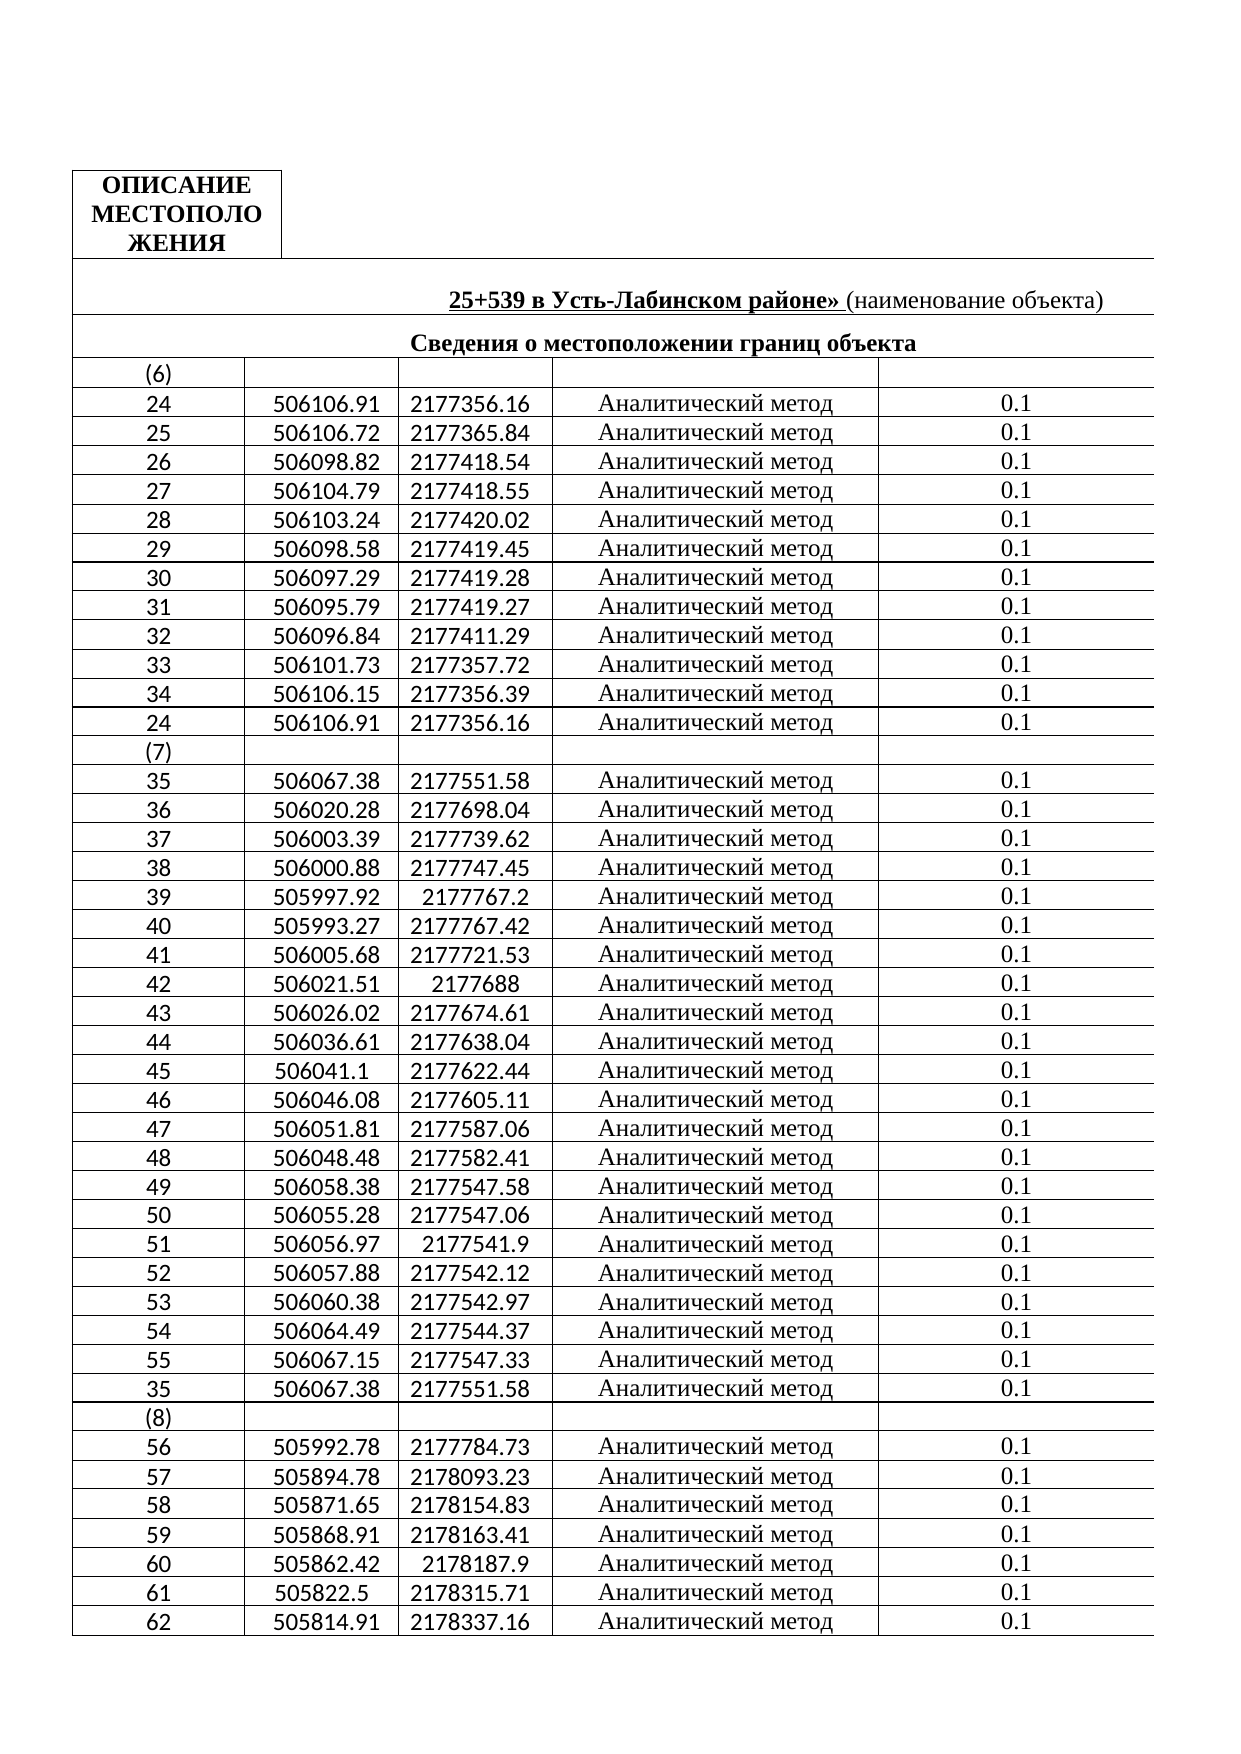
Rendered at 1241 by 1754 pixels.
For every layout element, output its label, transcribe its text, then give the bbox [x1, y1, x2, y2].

table_cell 2177365.84 [399, 417, 410, 445]
table_cell 2177767.42 [541, 910, 552, 938]
table_cell 30 [233, 563, 244, 590]
table_cell 0.1 [879, 475, 890, 503]
table_cell 506095.79 [387, 591, 398, 619]
table_cell 0.1 [879, 620, 890, 648]
table_cell 2177638.04 [541, 1026, 552, 1054]
table_cell 505822.5 [245, 1577, 256, 1605]
table_cell 0.1 [1142, 1287, 1154, 1314]
table_cell 506021.51 [245, 968, 256, 996]
table_cell 57 [233, 1461, 244, 1488]
table_cell 33 [233, 650, 244, 677]
table_cell 0.1 [879, 1606, 890, 1635]
table_cell 2177419.27 [399, 591, 410, 619]
table_cell 56 [233, 1431, 244, 1460]
table_cell 506058.38 [245, 1171, 256, 1199]
table_cell 50 [233, 1200, 244, 1228]
table_cell 0.1 [879, 765, 890, 793]
table_cell 506106.15 [387, 679, 398, 706]
table_cell 0.1 [1142, 679, 1154, 706]
table_cell 2177767.42 [399, 910, 410, 938]
table_cell 41 [73, 939, 83, 967]
table_cell 0.1 [879, 1258, 890, 1286]
table_cell 46 [233, 1084, 244, 1112]
table_cell 0.1 [879, 968, 890, 996]
table_cell 0.1 [1142, 417, 1154, 445]
table_cell 43 [233, 997, 244, 1025]
table_cell 2177582.41 [541, 1142, 552, 1170]
table_cell 506106.91 [245, 708, 256, 735]
table_cell 506104.79 [387, 475, 398, 503]
table_cell 0.1 [879, 1055, 890, 1083]
table_cell 506098.82 [245, 446, 256, 474]
table_cell 506000.88 [245, 852, 256, 880]
table_cell 0.1 [1142, 650, 1154, 677]
table_cell 506064.49 [245, 1316, 256, 1343]
table_cell 2178154.83 [399, 1489, 410, 1518]
table_cell 0.1 [879, 852, 890, 880]
table_cell 506097.29 [387, 563, 398, 590]
table_cell 506106.91 [245, 388, 256, 416]
table_cell 506067.38 [387, 1374, 398, 1401]
table_cell 506055.28 [387, 1200, 398, 1228]
table_cell 29 [233, 534, 244, 561]
table_cell 505862.42 [387, 1548, 398, 1576]
table_cell 2177541.9 [541, 1229, 552, 1257]
table_cell 0.1 [1142, 852, 1154, 880]
table_cell 59 [233, 1519, 244, 1547]
table_cell 505871.65 [387, 1489, 398, 1518]
table_cell [553, 1403, 878, 1430]
table_cell 2177688 [541, 968, 552, 996]
table_cell 2177784.73 [399, 1431, 410, 1460]
table_cell 506051.81 [387, 1113, 398, 1141]
table_cell 51 [73, 1229, 83, 1257]
table_cell 2177356.16 [541, 708, 552, 735]
table_cell [245, 736, 398, 764]
table_cell 506096.84 [387, 620, 398, 648]
table_cell 0.1 [1142, 708, 1154, 735]
table_cell 2177356.16 [399, 708, 410, 735]
table_cell 2177419.28 [541, 563, 552, 590]
table_cell 2177582.41 [399, 1142, 410, 1170]
table_cell 0.1 [879, 1287, 890, 1314]
table_cell 506097.29 [245, 563, 256, 590]
table_cell 27 [73, 475, 83, 503]
table_cell [73, 259, 245, 314]
table_cell 506021.51 [387, 968, 398, 996]
table_cell 0.1 [1142, 997, 1154, 1025]
table_cell 56 [73, 1431, 83, 1460]
table_cell 34 [233, 679, 244, 706]
table_cell 2177356.16 [541, 388, 552, 416]
table_cell 0.1 [1142, 968, 1154, 996]
table_cell 0.1 [879, 446, 890, 474]
table_cell (8) [73, 1403, 83, 1430]
table_cell 506041.1 [245, 1055, 256, 1083]
table_cell 506036.61 [387, 1026, 398, 1054]
table_cell 31 [73, 591, 83, 619]
table_cell 2177747.45 [541, 852, 552, 880]
table_cell 0.1 [1142, 591, 1154, 619]
table_cell 506060.38 [245, 1287, 256, 1314]
table_cell [399, 1403, 552, 1430]
table_cell 49 [73, 1171, 83, 1199]
table_cell 0.1 [879, 1316, 890, 1343]
table_cell 41 [233, 939, 244, 967]
table_cell 2177551.58 [399, 765, 410, 793]
table_cell 0.1 [879, 1229, 890, 1257]
table_cell 506056.97 [245, 1229, 256, 1257]
table_cell 2177721.53 [541, 939, 552, 967]
table_cell 0.1 [1142, 620, 1154, 648]
table_cell 0.1 [879, 1345, 890, 1372]
table_cell 55 [73, 1345, 83, 1372]
table_cell 44 [233, 1026, 244, 1054]
table_cell 31 [233, 591, 244, 619]
table_cell 28 [233, 505, 244, 532]
table_cell 0.1 [1142, 505, 1154, 532]
table_cell 0.1 [1142, 881, 1154, 909]
table_cell 0.1 [879, 1142, 890, 1170]
table_cell 505894.78 [387, 1461, 398, 1488]
table_cell 2177411.29 [399, 620, 410, 648]
table_cell 2177418.54 [541, 446, 552, 474]
table_cell 0.1 [879, 708, 890, 735]
table_cell 27 [233, 475, 244, 503]
table_cell 0.1 [879, 1577, 890, 1605]
table_cell 43 [73, 997, 83, 1025]
table_cell 25 [73, 417, 83, 445]
table_cell [245, 259, 398, 314]
table_cell [245, 358, 398, 387]
table_cell 30 [73, 563, 83, 590]
table_cell 2177419.45 [399, 534, 410, 561]
table_cell 0.1 [1142, 1577, 1154, 1605]
table_cell 506101.73 [387, 650, 398, 677]
table_cell 24 [73, 708, 83, 735]
table_cell 2177542.97 [399, 1287, 410, 1314]
table_cell 506005.68 [245, 939, 256, 967]
table_cell 38 [73, 852, 83, 880]
table_cell 2177698.04 [399, 794, 410, 822]
table_cell 505868.91 [387, 1519, 398, 1547]
table_cell 2177418.55 [399, 475, 410, 503]
table_cell 29 [73, 534, 83, 561]
table_cell 2177605.11 [399, 1084, 410, 1112]
table_cell 0.1 [1142, 1055, 1154, 1083]
table_cell 2178337.16 [541, 1606, 552, 1635]
table_cell 0.1 [879, 881, 890, 909]
table_cell 2178154.83 [541, 1489, 552, 1518]
table_cell 506026.02 [245, 997, 256, 1025]
table_cell 0.1 [879, 1461, 890, 1488]
table_cell 35 [233, 765, 244, 793]
table_cell 40 [73, 910, 83, 938]
table_cell 506067.38 [245, 1374, 256, 1401]
table_cell 2177674.61 [399, 997, 410, 1025]
table_cell 0.1 [1142, 1171, 1154, 1199]
table_cell 0.1 [879, 1374, 890, 1401]
table_cell 2177587.06 [541, 1113, 552, 1141]
table_cell 2178093.23 [399, 1461, 410, 1488]
table_cell 0.1 [879, 1171, 890, 1199]
table_cell 0.1 [879, 1548, 890, 1576]
table_cell 2177419.45 [541, 534, 552, 561]
table_cell 506003.39 [245, 823, 256, 851]
table_cell 50 [73, 1200, 83, 1228]
table_cell 2177542.97 [541, 1287, 552, 1314]
table_cell 52 [73, 1258, 83, 1286]
table_cell 35 [233, 1374, 244, 1401]
table_cell 506057.88 [245, 1258, 256, 1286]
table_cell 505992.78 [245, 1431, 256, 1460]
table_cell 506067.15 [387, 1345, 398, 1372]
table_cell 2177356.39 [541, 679, 552, 706]
table_cell 0.1 [1142, 1142, 1154, 1170]
table_cell 28 [73, 505, 83, 532]
table_cell 47 [233, 1113, 244, 1141]
table_cell 2177411.29 [541, 620, 552, 648]
table_cell [879, 358, 1154, 387]
table_cell 0.1 [879, 1113, 890, 1141]
table_cell 0.1 [1142, 1548, 1154, 1576]
table_cell 506048.48 [387, 1142, 398, 1170]
table_cell [399, 358, 552, 387]
table_cell 2177365.84 [541, 417, 552, 445]
table_cell 506046.08 [387, 1084, 398, 1112]
table_cell 0.1 [1142, 1461, 1154, 1488]
table_cell 0.1 [1142, 1431, 1154, 1460]
table_cell 2177547.06 [541, 1200, 552, 1228]
table_cell 33 [73, 650, 83, 677]
table_cell 53 [233, 1287, 244, 1314]
table_cell 0.1 [1142, 1606, 1154, 1635]
table_cell 2177622.44 [399, 1055, 410, 1083]
table_cell 2177547.06 [399, 1200, 410, 1228]
table_cell 49 [233, 1171, 244, 1199]
table_cell 505993.27 [387, 910, 398, 938]
table_cell 506067.15 [245, 1345, 256, 1372]
table_cell 506055.28 [245, 1200, 256, 1228]
table_cell 53 [73, 1287, 83, 1314]
table_cell 0.1 [1142, 1316, 1154, 1343]
table_cell 0.1 [879, 1026, 890, 1054]
table_cell 506067.38 [245, 765, 256, 793]
table_cell 2178163.41 [399, 1519, 410, 1547]
table_cell 2177739.62 [541, 823, 552, 851]
table_cell (8) [233, 1403, 244, 1430]
table_cell 0.1 [1142, 794, 1154, 822]
table_cell 2177357.72 [541, 650, 552, 677]
table_cell 0.1 [879, 1200, 890, 1228]
table_cell 506057.88 [387, 1258, 398, 1286]
table_cell 0.1 [879, 650, 890, 677]
table_cell (7) [73, 736, 83, 764]
table_cell 2177739.62 [399, 823, 410, 851]
table_cell 0.1 [879, 1431, 890, 1460]
table_cell 0.1 [1142, 939, 1154, 967]
table_cell 60 [233, 1548, 244, 1576]
table_cell 0.1 [1142, 1374, 1154, 1401]
table_cell 505814.91 [387, 1606, 398, 1635]
table_cell 2177542.12 [541, 1258, 552, 1286]
table_cell 0.1 [1142, 1026, 1154, 1054]
table_cell 2177551.58 [541, 1374, 552, 1401]
table_cell 505871.65 [245, 1489, 256, 1518]
table_cell 506000.88 [387, 852, 398, 880]
table_cell 60 [73, 1548, 83, 1576]
table_cell 506026.02 [387, 997, 398, 1025]
table_cell 26 [233, 446, 244, 474]
table_cell 2177721.53 [399, 939, 410, 967]
table_cell 0.1 [1142, 1489, 1154, 1518]
table_cell 36 [233, 794, 244, 822]
table_cell [879, 1403, 1154, 1430]
table_cell 0.1 [1142, 765, 1154, 793]
table_cell 35 [73, 1374, 83, 1401]
table_cell 506106.15 [245, 679, 256, 706]
table_cell 506020.28 [387, 794, 398, 822]
table_cell 2177605.11 [541, 1084, 552, 1112]
table_cell 2177418.55 [541, 475, 552, 503]
table_cell 2177747.45 [399, 852, 410, 880]
table_cell 2177541.9 [399, 1229, 410, 1257]
table_cell 48 [233, 1142, 244, 1170]
table_cell 0.1 [879, 563, 890, 590]
table_cell 2177638.04 [399, 1026, 410, 1054]
table_cell 52 [233, 1258, 244, 1286]
table_cell 505894.78 [245, 1461, 256, 1488]
table_cell 61 [73, 1577, 83, 1605]
table_cell 0.1 [1142, 563, 1154, 590]
table_cell 38 [233, 852, 244, 880]
table_cell 505862.42 [245, 1548, 256, 1576]
table_cell 506106.72 [387, 417, 398, 445]
table_cell 0.1 [1142, 1229, 1154, 1257]
table_cell 47 [73, 1113, 83, 1141]
table_cell 506020.28 [245, 794, 256, 822]
table_cell 46 [73, 1084, 83, 1112]
table_cell 2177622.44 [541, 1055, 552, 1083]
table_cell 0.1 [1142, 1200, 1154, 1228]
table_cell (6) [233, 358, 244, 387]
table_cell 54 [233, 1316, 244, 1343]
table_cell 45 [73, 1055, 83, 1083]
table_cell [73, 315, 245, 357]
table_cell 2177688 [399, 968, 410, 996]
table_cell 2177547.33 [541, 1345, 552, 1372]
table_cell 0.1 [879, 679, 890, 706]
table_cell 40 [233, 910, 244, 938]
table_cell 505997.92 [245, 881, 256, 909]
table_cell 506056.97 [387, 1229, 398, 1257]
table_cell 2177767.2 [399, 881, 410, 909]
table_cell 2177674.61 [541, 997, 552, 1025]
table_cell 32 [73, 620, 83, 648]
table_cell 59 [73, 1519, 83, 1547]
table_cell 44 [73, 1026, 83, 1054]
table_cell 2178093.23 [541, 1461, 552, 1488]
table_cell 2177544.37 [541, 1316, 552, 1343]
table_cell 2178337.16 [399, 1606, 410, 1635]
table_cell 54 [73, 1316, 83, 1343]
table_cell 55 [233, 1345, 244, 1372]
table_cell 2177784.73 [541, 1431, 552, 1460]
table_cell 37 [73, 823, 83, 851]
table_cell 2178163.41 [541, 1519, 552, 1547]
table_cell 0.1 [879, 505, 890, 532]
table_cell 58 [73, 1489, 83, 1518]
table_cell 505997.92 [387, 881, 398, 909]
table_cell 2177547.33 [399, 1345, 410, 1372]
table_cell 2178187.9 [399, 1548, 410, 1576]
table_cell 2178315.71 [399, 1577, 410, 1605]
table_cell 2177356.39 [399, 679, 410, 706]
table_cell 26 [73, 446, 83, 474]
table_cell 51 [233, 1229, 244, 1257]
table_cell 505993.27 [245, 910, 256, 938]
table_cell [553, 736, 878, 764]
table_cell 506098.58 [245, 534, 256, 561]
table_cell 42 [233, 968, 244, 996]
table_cell 2177420.02 [399, 505, 410, 532]
table_cell 2177419.28 [399, 563, 410, 590]
table_cell 2177418.54 [399, 446, 410, 474]
table_cell 506046.08 [245, 1084, 256, 1112]
table_cell 2177551.58 [399, 1374, 410, 1401]
table_cell 37 [233, 823, 244, 851]
table_cell 506064.49 [387, 1316, 398, 1343]
table_cell [879, 736, 1154, 764]
table_cell 506060.38 [387, 1287, 398, 1314]
table_cell 506036.61 [245, 1026, 256, 1054]
table_cell 506106.72 [245, 417, 256, 445]
table_cell 62 [73, 1606, 83, 1635]
table_cell 2177419.27 [541, 591, 552, 619]
table_cell 2177420.02 [541, 505, 552, 532]
table_cell 506067.38 [387, 765, 398, 793]
table_cell 0.1 [879, 823, 890, 851]
table_cell 2177356.16 [399, 388, 410, 416]
table_cell 0.1 [879, 388, 890, 416]
table_cell 0.1 [879, 1519, 890, 1547]
table_cell 2177542.12 [399, 1258, 410, 1286]
table_cell 36 [73, 794, 83, 822]
table_cell 506051.81 [245, 1113, 256, 1141]
table_cell 61 [233, 1577, 244, 1605]
table_cell 0.1 [1142, 475, 1154, 503]
table_cell 39 [233, 881, 244, 909]
table_cell 2177551.58 [541, 765, 552, 793]
table_cell (6) [73, 358, 83, 387]
table_cell 506058.38 [387, 1171, 398, 1199]
table_cell 506106.91 [387, 708, 398, 735]
table_cell 2178315.71 [541, 1577, 552, 1605]
table_cell [399, 736, 552, 764]
table_cell 0.1 [879, 794, 890, 822]
table_cell 2177698.04 [541, 794, 552, 822]
table_cell 45 [233, 1055, 244, 1083]
table_cell 25 [233, 417, 244, 445]
table_cell 0.1 [879, 1084, 890, 1112]
table_cell 2177544.37 [399, 1316, 410, 1343]
table_cell 34 [73, 679, 83, 706]
table_cell 0.1 [1142, 823, 1154, 851]
table_cell 506103.24 [245, 505, 256, 532]
table_cell 0.1 [879, 939, 890, 967]
table_cell 0.1 [879, 534, 890, 561]
table_cell 505992.78 [387, 1431, 398, 1460]
table_cell 0.1 [1142, 1345, 1154, 1372]
table_cell 2177767.2 [541, 881, 552, 909]
table_cell 2177587.06 [399, 1113, 410, 1141]
table_cell 506096.84 [245, 620, 256, 648]
table_cell 0.1 [1142, 446, 1154, 474]
table_cell 506098.82 [387, 446, 398, 474]
table_cell 35 [73, 765, 83, 793]
table_cell 0.1 [879, 591, 890, 619]
table_cell Сведения о местоположении границ объекта [399, 315, 1154, 357]
table_cell 506005.68 [387, 939, 398, 967]
table_cell 506095.79 [245, 591, 256, 619]
table_cell 2177357.72 [399, 650, 410, 677]
table_cell 0.1 [1142, 1258, 1154, 1286]
table_cell 24 [73, 388, 83, 416]
table_cell 506104.79 [245, 475, 256, 503]
table_cell 506106.91 [387, 388, 398, 416]
table_cell 0.1 [879, 1489, 890, 1518]
table_cell 57 [73, 1461, 83, 1488]
table_cell 0.1 [879, 417, 890, 445]
table_cell [245, 1403, 398, 1430]
table_cell 48 [73, 1142, 83, 1170]
table_cell 62 [233, 1606, 244, 1635]
table_cell 0.1 [1142, 910, 1154, 938]
table_cell 506101.73 [245, 650, 256, 677]
table_cell 506103.24 [387, 505, 398, 532]
table_cell 24 [233, 388, 244, 416]
table_cell 24 [233, 708, 244, 735]
table_cell 0.1 [879, 910, 890, 938]
table_cell 506041.1 [387, 1055, 398, 1083]
table_cell 2177547.58 [399, 1171, 410, 1199]
table_cell 506003.39 [387, 823, 398, 851]
table_cell 505814.91 [245, 1606, 256, 1635]
table_cell 0.1 [1142, 534, 1154, 561]
table_cell 39 [73, 881, 83, 909]
table_cell 0.1 [1142, 1113, 1154, 1141]
table_cell [245, 315, 398, 357]
table_cell 506098.58 [387, 534, 398, 561]
table_cell 42 [73, 968, 83, 996]
table_cell 0.1 [879, 997, 890, 1025]
table_cell [553, 358, 878, 387]
table_cell 32 [233, 620, 244, 648]
table_cell 58 [233, 1489, 244, 1518]
table_cell 25+539 в Усть-Лабинском районе» (наименование объекта) [399, 259, 1154, 314]
table_cell 2178187.9 [541, 1548, 552, 1576]
table_cell 505868.91 [245, 1519, 256, 1547]
table_cell 0.1 [1142, 1519, 1154, 1547]
table_cell 0.1 [1142, 1084, 1154, 1112]
table_cell 0.1 [1142, 388, 1154, 416]
table_cell 2177547.58 [541, 1171, 552, 1199]
table_cell (7) [233, 736, 244, 764]
table_cell 506048.48 [245, 1142, 256, 1170]
table_cell 505822.5 [387, 1577, 398, 1605]
